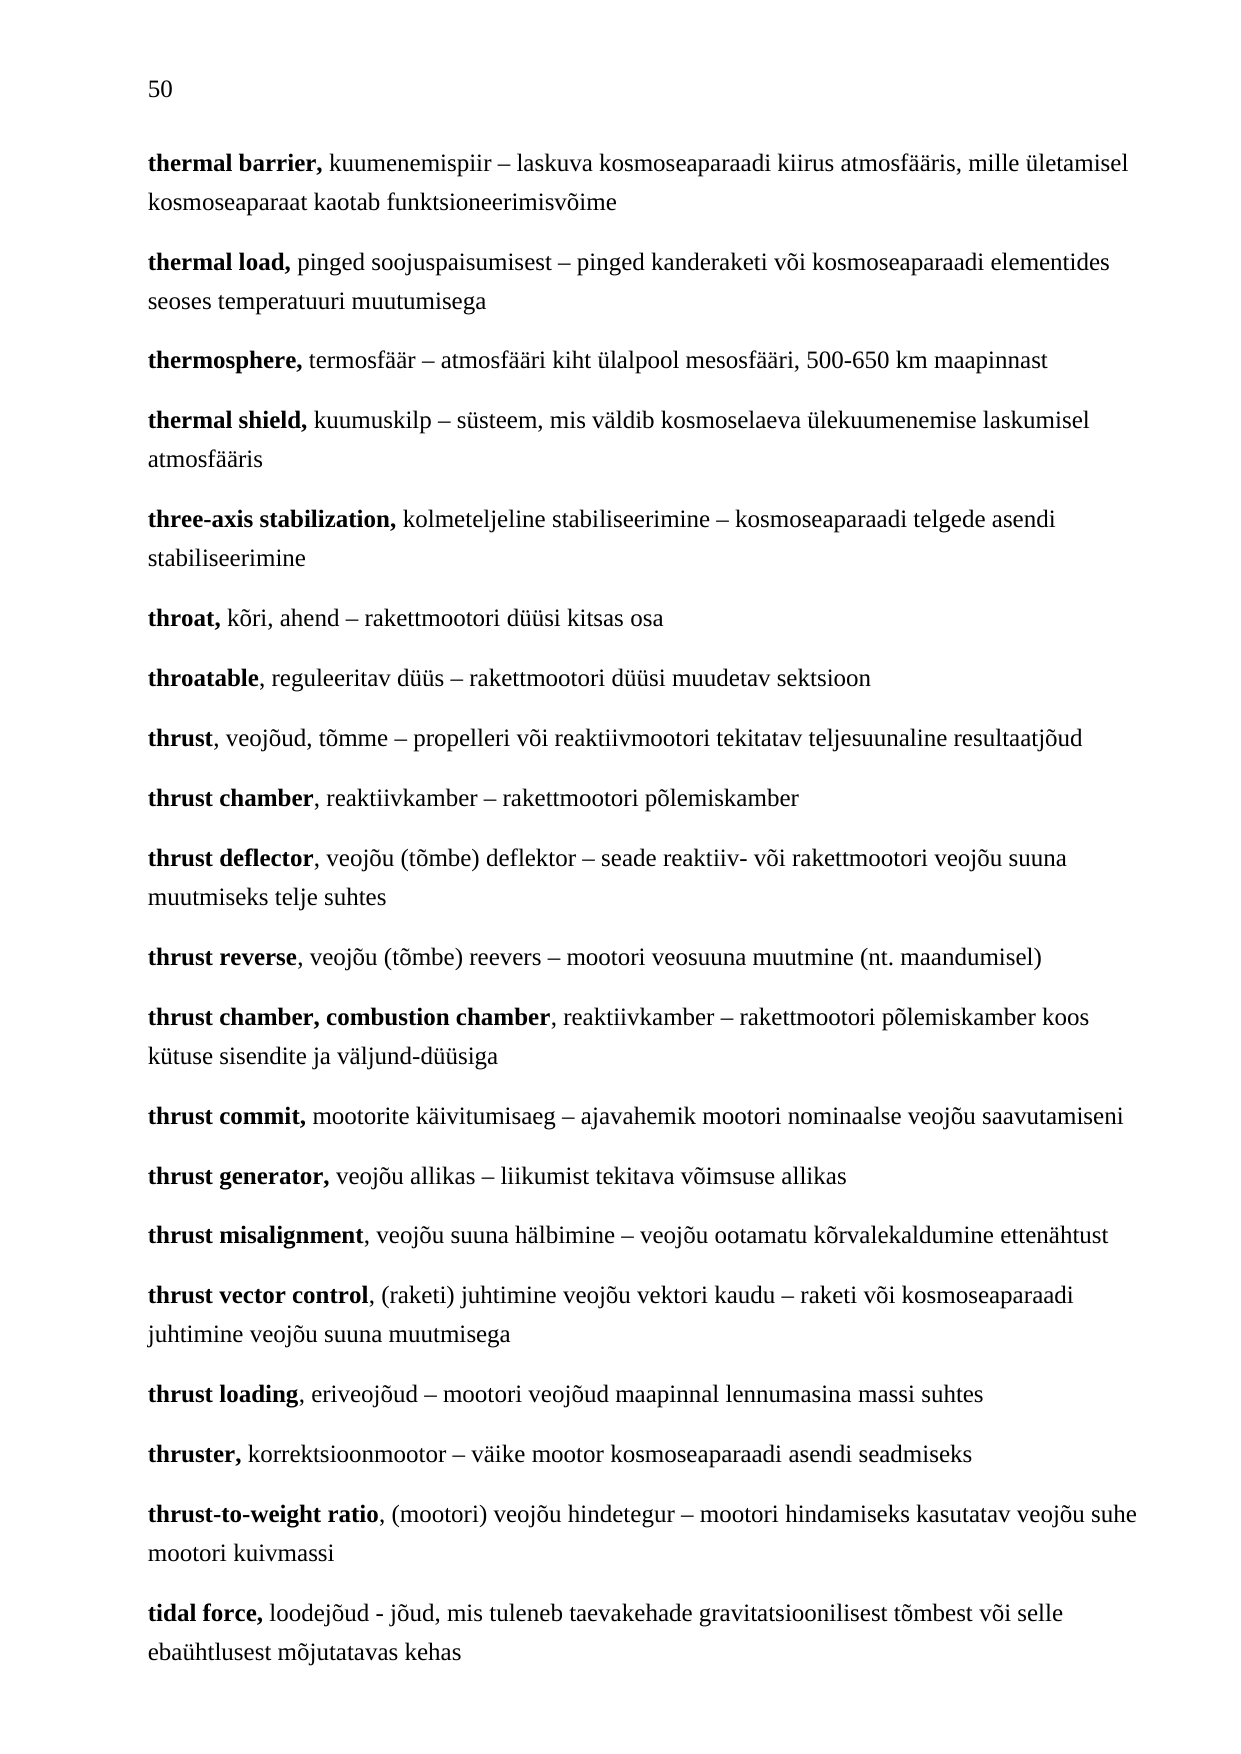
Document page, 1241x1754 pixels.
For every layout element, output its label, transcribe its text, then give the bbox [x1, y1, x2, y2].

text thrust misalignment, veojõu suuna hälbimine – veojõu ootamatu kõrvalekaldumine ettenähtust [148, 1221, 1140, 1249]
text thrust-to-weight ratio, (mootori) veojõu hindetegur – mootori hindamiseks kasutatav veojõu suhe mootori kuivmassi [148, 1499, 1140, 1567]
text throat, kõri, ahend – rakettmootori düüsi kitsas osa [148, 603, 1140, 632]
text thrust chamber, reaktiivkamber – rakettmootori põlemiskamber [148, 783, 1140, 812]
text thrust reverse, veojõu (tõmbe) reevers – mootori veosuuna muutmine (nt. maandumisel) [148, 942, 1140, 971]
text throatable, reguleeritav düüs – rakettmootori düüsi muudetav sektsioon [148, 663, 1140, 692]
text thrust commit, mootorite käivitumisaeg – ajavahemik mootori nominaalse veojõu saavutamiseni [148, 1101, 1140, 1129]
text thrust chamber, combustion chamber, reaktiivkamber – rakettmootori põlemiskamber koos kütuse sisendite ja väljund-düüsiga [148, 1002, 1140, 1070]
text thermosphere, termosfäär – atmosfääri kiht ülalpool mesosfääri, 500-650 km maapinnast [148, 346, 1140, 374]
text thrust generator, veojõu allikas – liikumist tekitava võimsuse allikas [148, 1161, 1140, 1189]
text thermal barrier, kuumenemispiir – laskuva kosmoseaparaadi kiirus atmosfääris, mille ületamisel kosmoseaparaat kaotab funktsioneerimisvõime [148, 148, 1140, 216]
text thruster, korrektsioonmootor – väike mootor kosmoseaparaadi asendi seadmiseks [148, 1439, 1140, 1468]
text thermal load, pinged soojuspaisumisest – pinged kanderaketi või kosmoseaparaadi elementides seoses temperatuuri muutumisega [148, 247, 1140, 314]
text thrust deflector, veojõu (tõmbe) deflektor – seade reaktiiv- või rakettmootori veojõu suuna muutmiseks telje suhtes [148, 843, 1140, 911]
text thrust loading, eriveojõud – mootori veojõud maapinnal lennumasina massi suhtes [148, 1379, 1140, 1408]
text thrust vector control, (raketi) juhtimine veojõu vektori kaudu – raketi või kosmoseaparaadi juhtimine veojõu suuna muutmisega [148, 1281, 1140, 1348]
text thrust, veojõud, tõmme – propelleri või reaktiivmootori tekitatav teljesuunaline resultaatjõud [148, 723, 1140, 752]
text thermal shield, kuumuskilp – süsteem, mis väldib kosmoselaeva ülekuumenemise laskumisel atmosfääris [148, 406, 1140, 473]
text tidal force, loodejõud - jõud, mis tuleneb taevakehade gravitatsioonilisest tõmbest või selle ebaühtlusest mõjutatavas kehas [148, 1598, 1140, 1666]
text three-axis stabilization, kolmeteljeline stabiliseerimine – kosmoseaparaadi telgede asendi stabiliseerimine [148, 504, 1140, 572]
